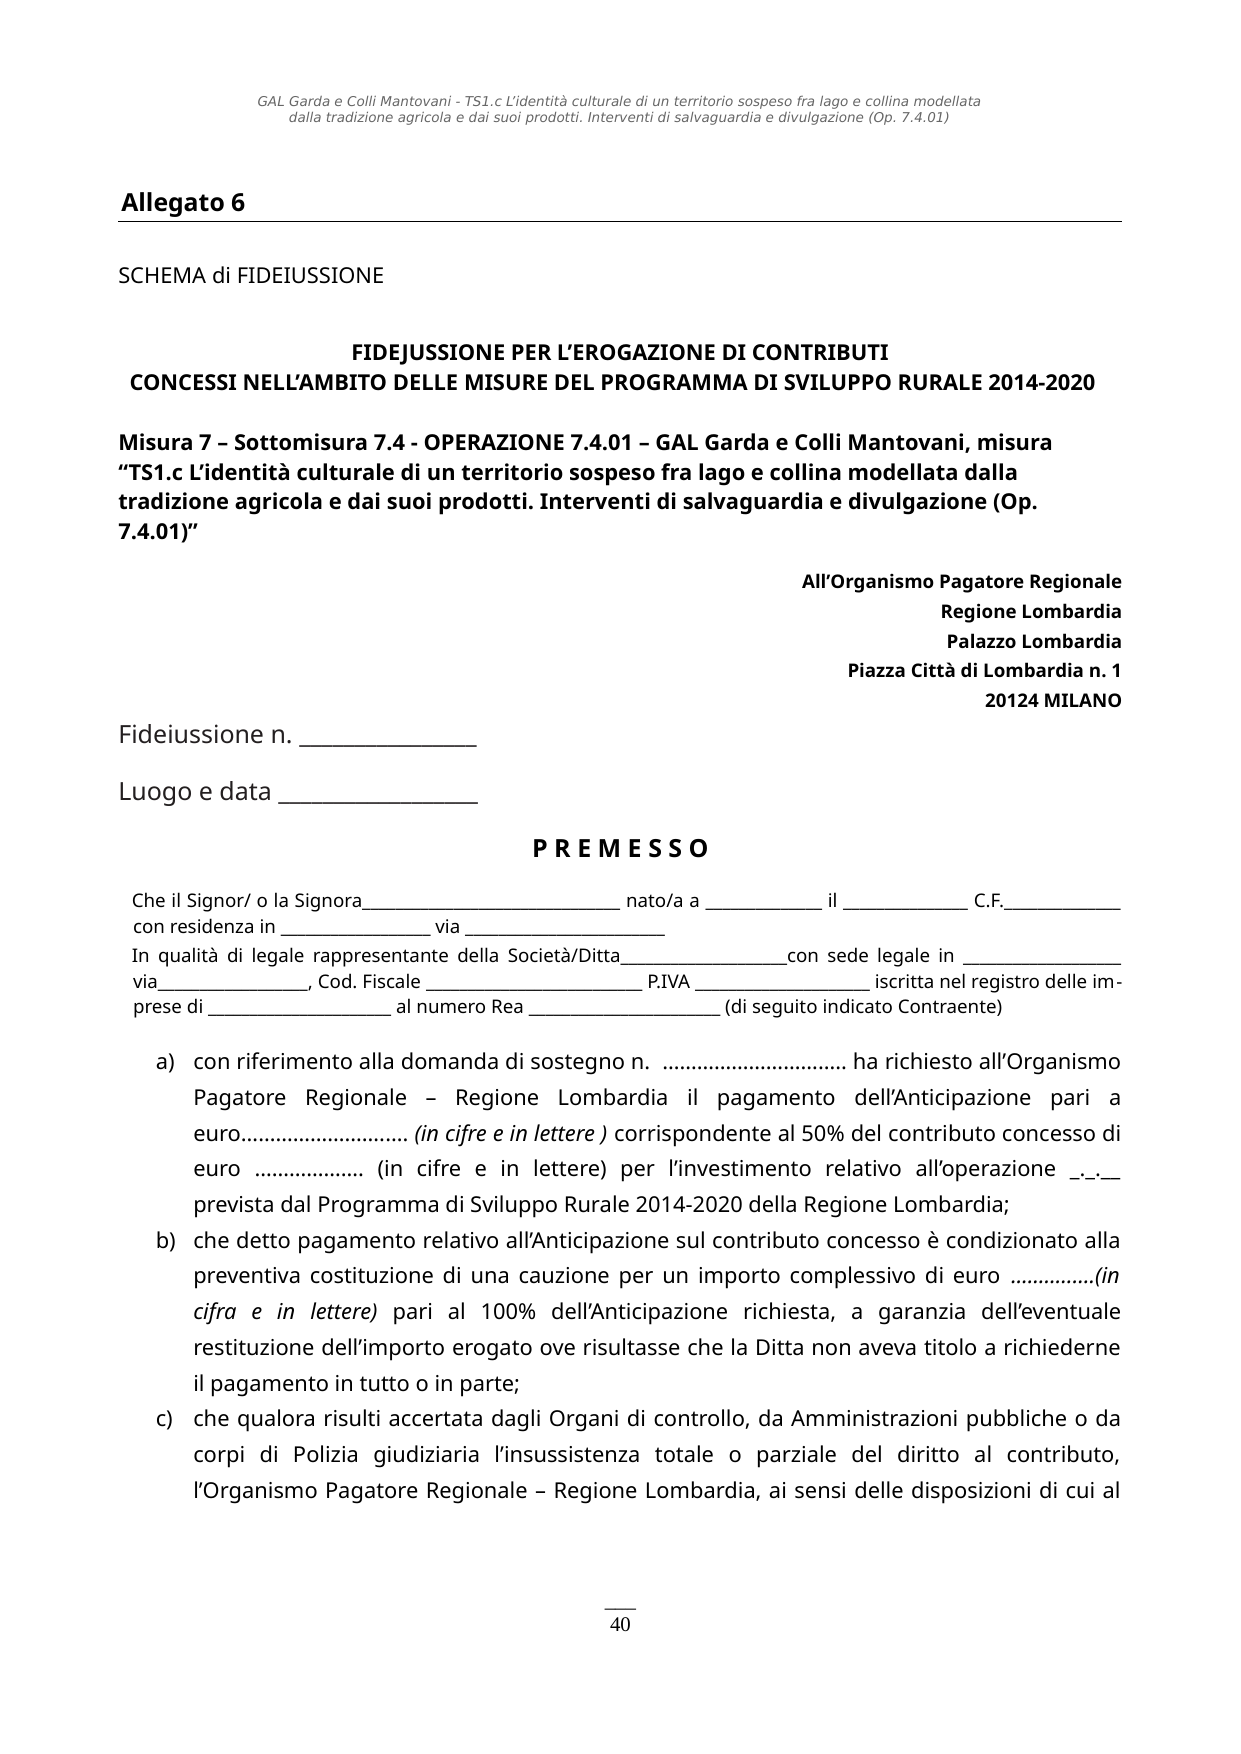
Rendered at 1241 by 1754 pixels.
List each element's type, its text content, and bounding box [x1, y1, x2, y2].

text P R E M E S S O [118, 831, 1122, 865]
text In qualità di legale rappresentante della Società/Ditta____________________con sede legale in ___________________ via__________________, Cod. Fiscale __________________________ P.IVA _____________________ iscritta nel registro delle im­prese di ______________________ al numero Rea _______________________ (di seguito indicato Contraente) [132, 943, 1122, 1019]
text All’Organismo Pagatore Regionale [132, 569, 1122, 594]
text Misura 7 – Sottomisura 7.4 - OPERAZIONE 7.4.01 – GAL Garda e Colli Mantovani, misura “TS1.c L’identità culturale di un territorio sospeso fra lago e collina modellata dalla tradizione agricola e dai suoi prodotti. Interventi di salvaguardia e divulgazione (Op. 7.4.01)” [118, 427, 1122, 546]
list che qualora risulti accertata dagli Organi di controllo, da Amministrazioni pubbliche o da corpi di Polizia giudiziaria l’insussistenza totale o parziale del diritto al contributo, l’Organismo Pagatore Regionale – Regione Lombardia, ai sensi delle disposizioni di cui al [156, 1403, 1122, 1504]
text Piazza Città di Lombardia n. 1 [132, 658, 1122, 683]
list che detto pagamento relativo all’Anticipazione sul contributo concesso è condizionato alla preventiva costituzione di una cauzione per un importo complessivo di euro ..………….(in cifra e in lettere) pari al 100% dell’Anticipazione richiesta, a garanzia dell’eventuale restituzione dell’importo erogato ove risultasse che la Ditta non aveva titolo a richiederne il pagamento in tutto o in parte; [156, 1225, 1122, 1397]
text Regione Lombardia [132, 598, 1122, 624]
list con riferimento alla domanda di sostegno n. ………………………….. ha richiesto all’Organismo Pagatore Regionale – Regione Lombardia il pagamento dell’Anticipazione pari a euro…………………….…. (in cifre e in lettere ) corrispondente al 50% del contributo concesso di euro ………………. (in cifre e in lettere) per l’investimento relativo all’operazione _._.__ prevista dal Programma di Sviluppo Rurale 2014-2020 della Regione Lombardia; [156, 1046, 1122, 1219]
text Che il Signor/ o la Signora_______________________________ nato/a a ______________ il _______________ C.F.______________ con residenza in __________________ via ________________________ [132, 887, 1122, 938]
text Luogo e data __________________ [118, 774, 1122, 808]
text Palazzo Lombardia [132, 628, 1122, 653]
text SCHEMA di FIDEIUSSIONE [118, 260, 1122, 290]
text FIDEJUSSIONE PER L’EROGAZIONE DI CONTRIBUTI [118, 337, 1122, 367]
text Fideiussione n. ________________ [118, 717, 1122, 751]
subtitle Allegato 6 [118, 182, 1122, 221]
text 20124 MILANO [132, 687, 1122, 713]
text CONCESSI NELL’AMBITO DELLE MISURE DEL PROGRAMMA DI SVILUPPO RURALE 2014-2020 [103, 367, 1122, 397]
